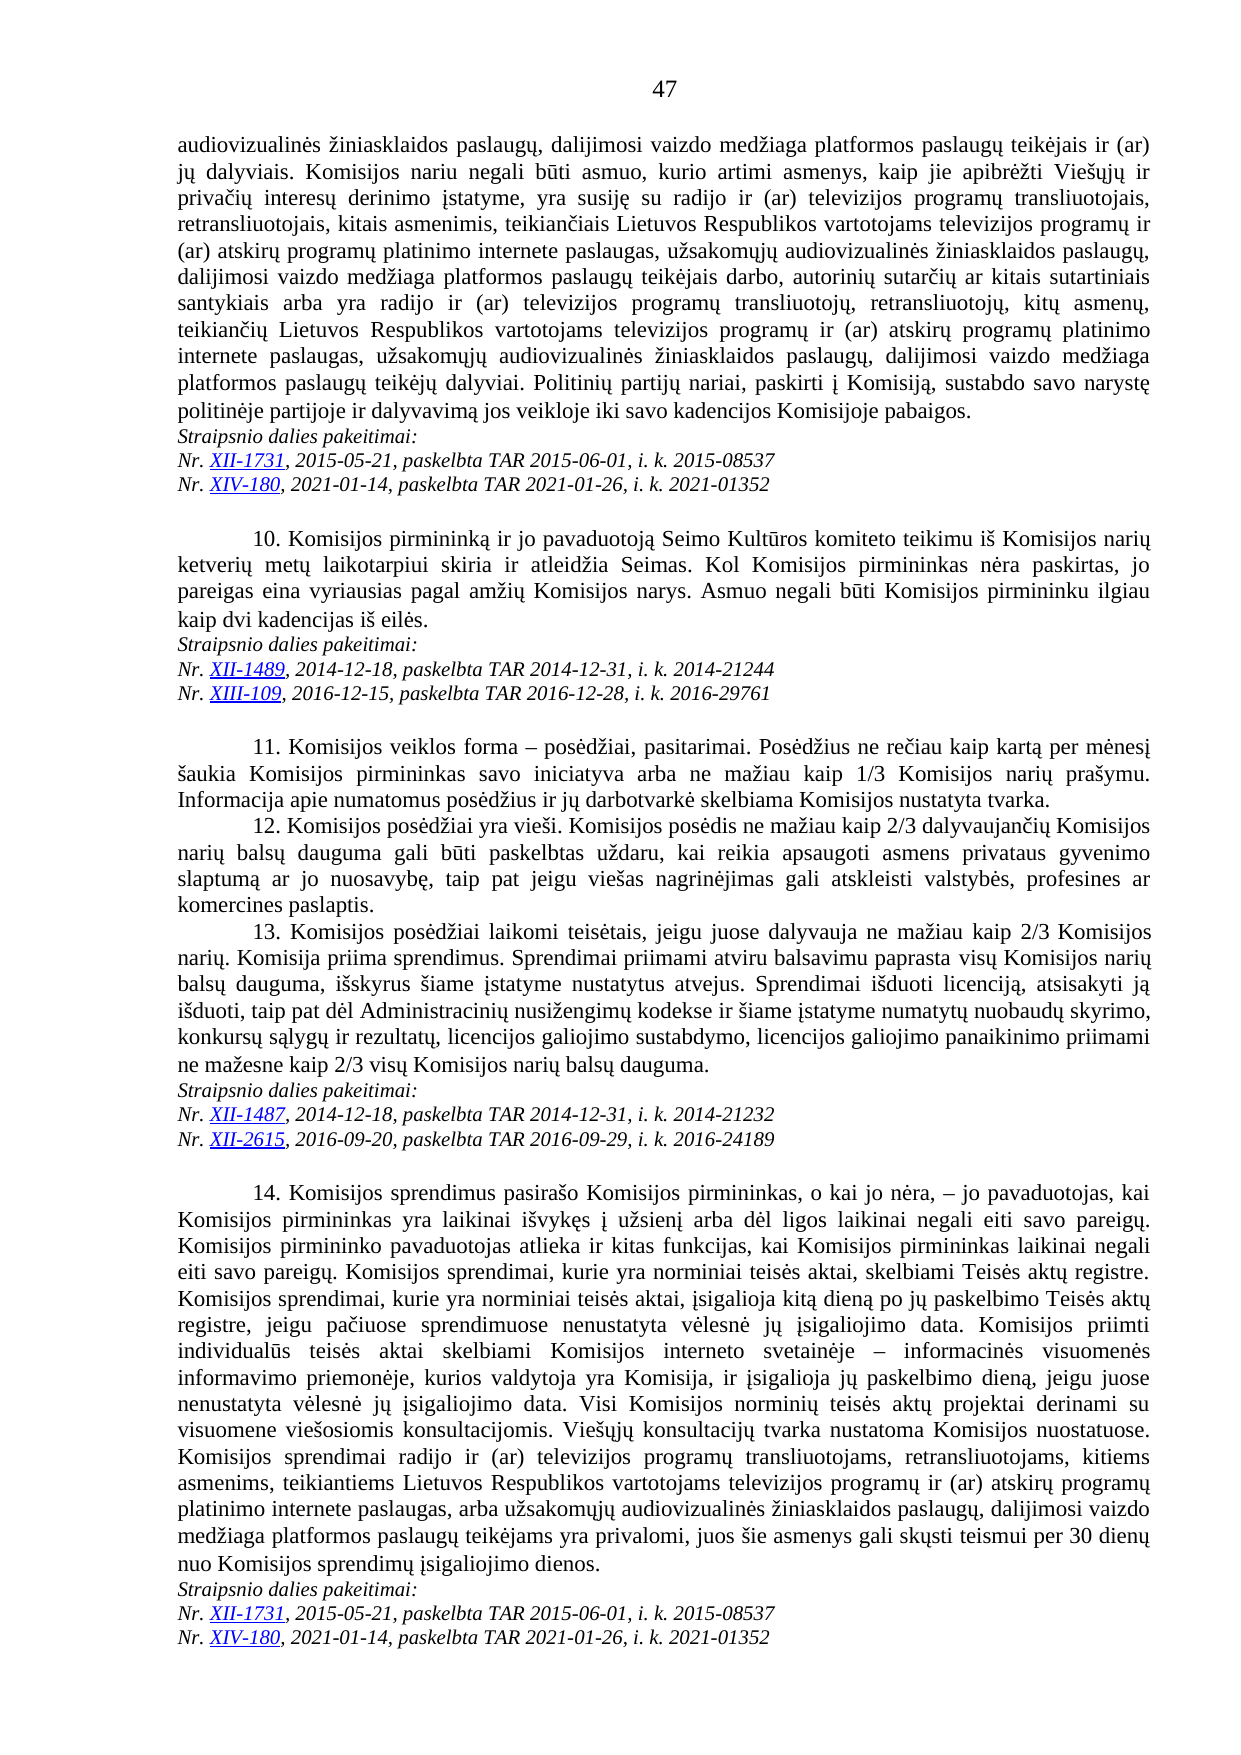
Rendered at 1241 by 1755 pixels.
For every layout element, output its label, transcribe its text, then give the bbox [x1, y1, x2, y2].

text 10. Komisijos pirmininką ir jo pavaduotoją Seimo Kultūros komiteto teikimu iš Komisijos narių ketverių metų laikotarpiui skiria ir atleidžia Seimas. Kol Komisijos pirmininkas nėra paskirtas, jo pareigas eina vyriausias pagal amžių Komisijos narys. Asmuo negali būti Komisijos pirmininku ilgiau kaip dvi kadencijas iš eilės. [177, 524, 1152, 632]
text Nr. XII-2615, 2016-09-20, paskelbta TAR 2016-09-29, i. k. 2016-24189 [177, 1126, 1152, 1151]
text 11. Komisijos veiklos forma – posėdžiai, pasitarimai. Posėdžius ne rečiau kaip kartą per mėnesį šaukia Komisijos pirmininkas savo iniciatyva arba ne mažiau kaip 1/3 Komisijos narių prašymu. Informacija apie numatomus posėdžius ir jų darbotvarkė skelbiama Komisijos nustatyta tvarka. [177, 733, 1152, 812]
text Nr. XIV-180, 2021-01-14, paskelbta TAR 2021-01-26, i. k. 2021-01352 [177, 1625, 1152, 1649]
text Nr. XII-1489, 2014-12-18, paskelbta TAR 2014-12-31, i. k. 2014-21244 [177, 656, 1152, 681]
text Straipsnio dalies pakeitimai: [177, 632, 1152, 656]
text Nr. XII-1731, 2015-05-21, paskelbta TAR 2015-06-01, i. k. 2015-08537 [177, 448, 1152, 472]
text Nr. XII-1487, 2014-12-18, paskelbta TAR 2014-12-31, i. k. 2014-21232 [177, 1102, 1152, 1126]
text Nr. XII-1731, 2015-05-21, paskelbta TAR 2015-06-01, i. k. 2015-08537 [177, 1601, 1152, 1625]
text 12. Komisijos posėdžiai yra vieši. Komisijos posėdis ne mažiau kaip 2/3 dalyvaujančių Komisijos narių balsų dauguma gali būti paskelbtas uždaru, kai reikia apsaugoti asmens privataus gyvenimo slaptumą ar jo nuosavybę, taip pat jeigu viešas nagrinėjimas gali atskleisti valstybės, profesines ar komercines paslaptis. [177, 812, 1152, 918]
text 14. Komisijos sprendimus pasirašo Komisijos pirmininkas, o kai jo nėra, – jo pavaduotojas, kai Komisijos pirmininkas yra laikinai išvykęs į užsienį arba dėl ligos laikinai negali eiti savo pareigų. Komisijos pirmininko pavaduotojas atlieka ir kitas funkcijas, kai Komisijos pirmininkas laikinai negali eiti savo pareigų. Komisijos sprendimai, kurie yra norminiai teisės aktai, skelbiami Teisės aktų registre. Komisijos sprendimai, kurie yra norminiai teisės aktai, įsigalioja kitą dieną po jų paskelbimo Teisės aktų registre, jeigu pačiuose sprendimuose nenustatyta vėlesnė jų įsigaliojimo data. Komisijos priimti individualūs teisės aktai skelbiami Komisijos interneto svetainėje – informacinės visuomenės informavimo priemonėje, kurios valdytoja yra Komisija, ir įsigalioja jų paskelbimo dieną, jeigu juose nenustatyta vėlesnė jų įsigaliojimo data. Visi Komisijos norminių teisės aktų projektai derinami su visuomene viešosiomis konsultacijomis. Viešųjų konsultacijų tvarka nustatoma Komisijos nuostatuose. Komisijos sprendimai radijo ir (ar) televizijos programų transliuotojams, retransliuotojams, kitiems asmenims, teikiantiems Lietuvos Respublikos vartotojams televizijos programų ir (ar) atskirų programų platinimo internete paslaugas, arba užsakomųjų audiovizualinės žiniasklaidos paslaugų, dalijimosi vaizdo medžiaga platformos paslaugų teikėjams yra privalomi, juos šie asmenys gali skųsti teismui per 30 dienų nuo Komisijos sprendimų įsigaliojimo dienos. [177, 1179, 1152, 1577]
text audiovizualinės žiniasklaidos paslaugų, dalijimosi vaizdo medžiaga platformos paslaugų teikėjais ir (ar) jų dalyviais. Komisijos nariu negali būti asmuo, kurio artimi asmenys, kaip jie apibrėžti Viešųjų ir privačių interesų derinimo įstatyme, yra susiję su radijo ir (ar) televizijos programų transliuotojais, retransliuotojais, kitais asmenimis, teikiančiais Lietuvos Respublikos vartotojams televizijos programų ir (ar) atskirų programų platinimo internete paslaugas, užsakomųjų audiovizualinės žiniasklaidos paslaugų, dalijimosi vaizdo medžiaga platformos paslaugų teikėjais darbo, autorinių sutarčių ar kitais sutartiniais santykiais arba yra radijo ir (ar) televizijos programų transliuotojų, retransliuotojų, kitų asmenų, teikiančių Lietuvos Respublikos vartotojams televizijos programų ir (ar) atskirų programų platinimo internete paslaugas, užsakomųjų audiovizualinės žiniasklaidos paslaugų, dalijimosi vaizdo medžiaga platformos paslaugų teikėjų dalyviai. Politinių partijų nariai, paskirti į Komisiją, sustabdo savo narystę politinėje partijoje ir dalyvavimą jos veikloje iki savo kadencijos Komisijoje pabaigos. [177, 131, 1152, 424]
text Straipsnio dalies pakeitimai: [177, 424, 1152, 448]
text Straipsnio dalies pakeitimai: [177, 1577, 1152, 1601]
text 13. Komisijos posėdžiai laikomi teisėtais, jeigu juose dalyvauja ne mažiau kaip 2/3 Komisijos narių. Komisija priima sprendimus. Sprendimai priimami atviru balsavimu paprasta visų Komisijos narių balsų dauguma, išskyrus šiame įstatyme nustatytus atvejus. Sprendimai išduoti licenciją, atsisakyti ją išduoti, taip pat dėl Administracinių nusižengimų kodekse ir šiame įstatyme numatytų nuobaudų skyrimo, konkursų sąlygų ir rezultatų, licencijos galiojimo sustabdymo, licencijos galiojimo panaikinimo priimami ne mažesne kaip 2/3 visų Komisijos narių balsų dauguma. [177, 918, 1152, 1078]
text Straipsnio dalies pakeitimai: [177, 1078, 1152, 1102]
text Nr. XIII-109, 2016-12-15, paskelbta TAR 2016-12-28, i. k. 2016-29761 [177, 681, 1152, 704]
text Nr. XIV-180, 2021-01-14, paskelbta TAR 2021-01-26, i. k. 2021-01352 [177, 472, 1152, 496]
